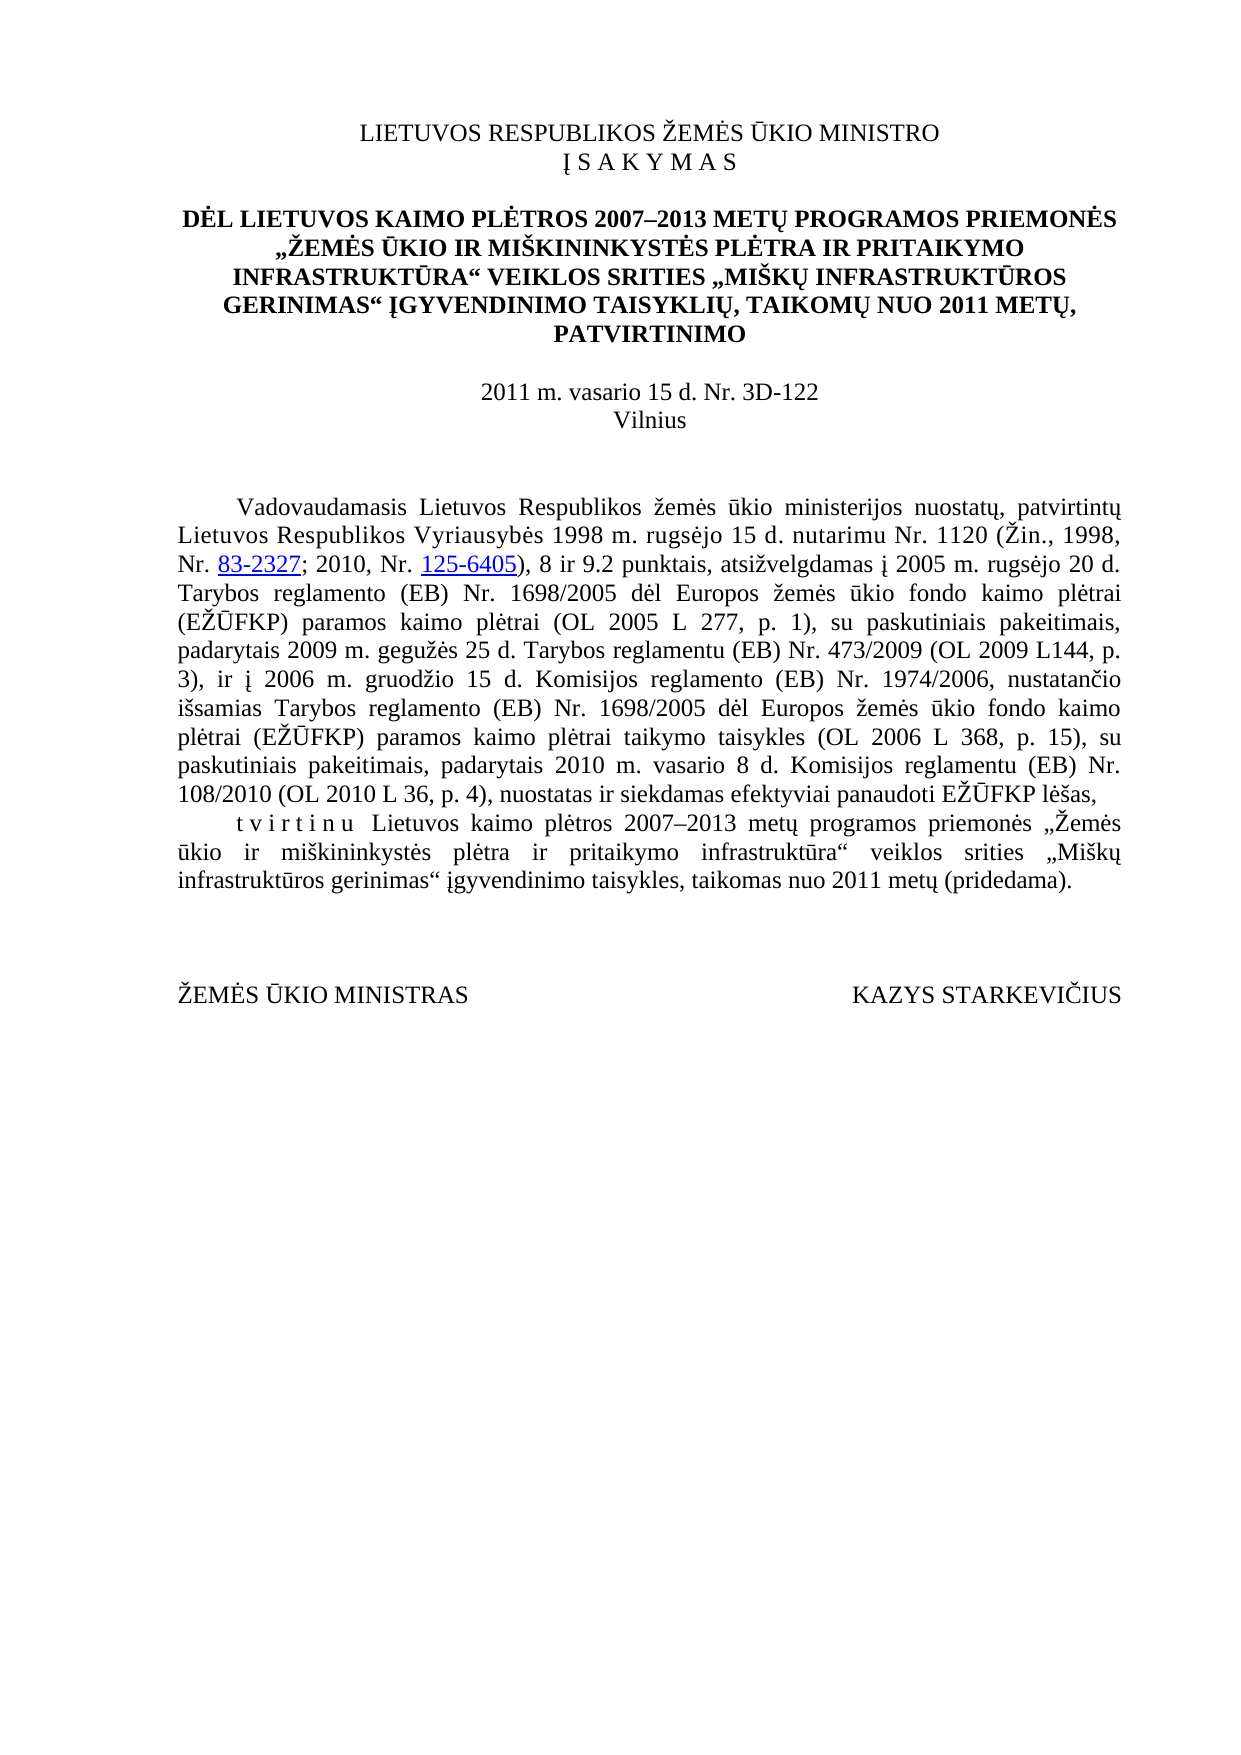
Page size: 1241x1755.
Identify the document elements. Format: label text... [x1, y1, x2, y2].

text DĖL LIETUVOS KAIMO PLĖTROS 2007–2013 METŲ PROGRAMOS PRIEMONĖS „ŽEMĖS ŪKIO IR MIŠKININKYSTĖS PLĖTRA IR PRITAIKYMO INFRASTRUKTŪRA“ VEIKLOS SRITIES „MIŠKŲ INFRASTRUKTŪROS GERINIMAS“ ĮGYVENDINIMO TAISYKLIŲ, TAIKOMŲ NUO 2011 METŲ, PATVIRTINIMO [177, 204, 1122, 348]
text tvirtinu Lietuvos kaimo plėtros 2007–2013 metų programos priemonės „Žemės ūkio ir miškininkystės plėtra ir pritaikymo infrastruktūra“ veiklos srities „Miškų infrastruktūros gerinimas“ įgyvendinimo taisykles, taikomas nuo 2011 metų (pridedama). [177, 808, 1122, 894]
text ĮSAKYMAS [177, 147, 1122, 176]
text Vilnius [177, 406, 1122, 434]
text 2011 m. vasario 15 d. Nr. 3D-122 [177, 377, 1122, 406]
text Žemės ūkio ministras Kazys Starkevičius [177, 981, 1122, 1009]
text Vadovaudamasis Lietuvos Respublikos žemės ūkio ministerijos nuostatų, patvirtintų Lietuvos Respublikos Vyriausybės 1998 m. rugsėjo 15 d. nutarimu Nr. 1120 (Žin., 1998, Nr. 83-2327; 2010, Nr. 125-6405), 8 ir 9.2 punktais, atsižvelgdamas į 2005 m. rugsėjo 20 d. Tarybos reglamento (EB) Nr. 1698/2005 dėl Europos žemės ūkio fondo kaimo plėtrai (EŽŪFKP) paramos kaimo plėtrai (OL 2005 L 277, p. 1), su paskutiniais pakeitimais, padarytais 2009 m. gegužės 25 d. Tarybos reglamentu (EB) Nr. 473/2009 (OL 2009 L144, p. 3), ir į 2006 m. gruodžio 15 d. Komisijos reglamento (EB) Nr. 1974/2006, nustatančio išsamias Tarybos reglamento (EB) Nr. 1698/2005 dėl Europos žemės ūkio fondo kaimo plėtrai (EŽŪFKP) paramos kaimo plėtrai taikymo taisykles (OL 2006 L 368, p. 15), su paskutiniais pakeitimais, padarytais 2010 m. vasario 8 d. Komisijos reglamentu (EB) Nr. 108/2010 (OL 2010 L 36, p. 4), nuostatas ir siekdamas efektyviai panaudoti EŽŪFKP lėšas, [177, 492, 1122, 808]
text LIETUVOS RESPUBLIKOS ŽEMĖS ŪKIO MINISTRO [177, 118, 1122, 147]
